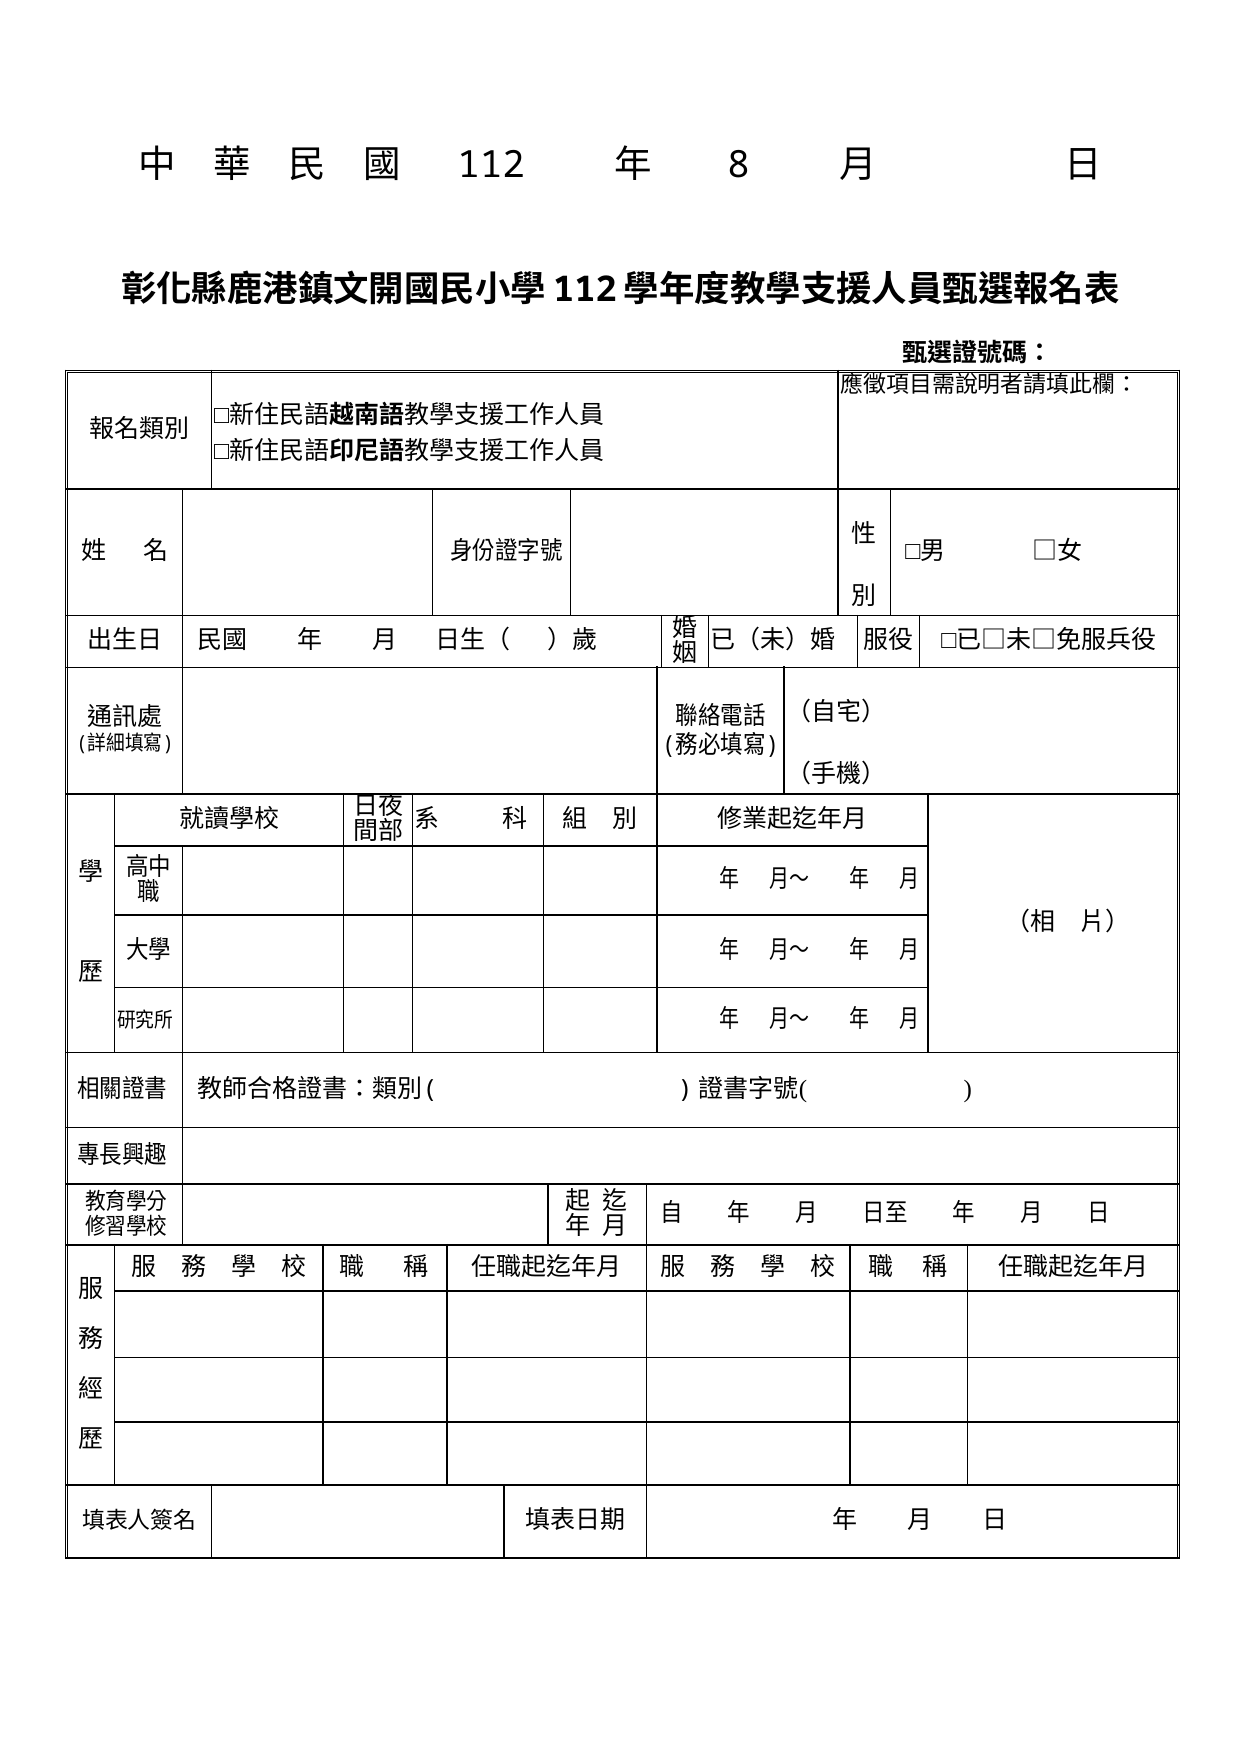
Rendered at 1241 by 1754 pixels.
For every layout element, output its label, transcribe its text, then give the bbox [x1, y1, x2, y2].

table_cell [183, 988, 343, 1051]
table_cell 服 務 學 校 [115, 1246, 322, 1290]
table_cell 職 稱 [324, 1246, 446, 1290]
table_cell 已（未）婚 [709, 616, 857, 666]
table_cell 起 迄 年 月 [549, 1185, 646, 1244]
text 中 華 民 國 112 年 8 月 日 [71, 119, 1169, 182]
table_cell [851, 1423, 967, 1484]
table_cell [183, 490, 432, 615]
table_cell □男 □女 [891, 490, 1177, 615]
table_cell [344, 847, 412, 914]
table_cell [968, 1423, 1177, 1484]
table_cell 婚 姻 [662, 616, 708, 666]
table_cell 研究所 [115, 988, 182, 1051]
table_cell [212, 1486, 503, 1557]
table_cell 服 務 學 校 [647, 1246, 849, 1290]
table_cell [324, 1292, 446, 1357]
table_cell 高中職 [115, 847, 182, 914]
table_cell [344, 916, 412, 987]
table_cell [448, 1292, 646, 1357]
table_cell [115, 1358, 322, 1421]
table_cell 服役 [858, 616, 919, 666]
table_cell [183, 916, 343, 987]
table_cell [647, 1423, 849, 1484]
table_cell [851, 1358, 967, 1421]
table_cell 日夜 間部 [344, 795, 412, 845]
table_cell 填表日期 [505, 1486, 646, 1557]
text 甄選證號碼： [71, 307, 1169, 369]
table_cell 年 月～ 年 月 [658, 916, 927, 987]
table_cell [448, 1423, 646, 1484]
table_cell 通訊處 (詳細填寫) [68, 668, 182, 793]
table_cell 出生日 [68, 616, 182, 666]
table_cell 服 務 經 歷 [68, 1246, 114, 1484]
table_cell 組 別 [544, 795, 656, 845]
table_cell 填表人簽名 [68, 1486, 211, 1557]
table_cell [324, 1423, 446, 1484]
table_header 應徵項目需說明者請填此欄： [839, 373, 1177, 488]
table_cell 教育學分 修習學校 [68, 1185, 182, 1244]
table_cell [413, 988, 543, 1051]
table_cell [571, 490, 837, 615]
table_cell 專長興趣 [68, 1128, 182, 1183]
table_cell [413, 916, 543, 987]
table_cell [851, 1292, 967, 1357]
table_cell 聯絡電話 (務必填寫) [658, 668, 783, 793]
table_cell [544, 988, 656, 1051]
table_cell [115, 1292, 322, 1357]
table_cell [183, 1185, 547, 1244]
table_cell 年 月 日 [647, 1486, 1177, 1557]
table_cell [448, 1358, 646, 1421]
table_cell 系 科 [413, 795, 543, 845]
table_header 報名類別 [68, 373, 211, 488]
table_cell [344, 988, 412, 1051]
table_cell 性 別 [839, 490, 890, 615]
table_cell [647, 1292, 849, 1357]
table_cell 相關證書 [68, 1053, 182, 1126]
table_cell [413, 847, 543, 914]
table_cell （自宅） （手機） [785, 668, 1177, 793]
table_cell [183, 847, 343, 914]
table_cell 年 月～ 年 月 [658, 847, 927, 914]
table_cell [544, 847, 656, 914]
table_cell □已□未□免服兵役 [920, 616, 1177, 666]
table_cell [968, 1292, 1177, 1357]
table_cell 教師合格證書：類別( ) 證書字號( ) [183, 1053, 1177, 1126]
table_cell 任職起迄年月 [968, 1246, 1177, 1290]
table_cell [183, 668, 656, 793]
table_cell 學 歷 [68, 795, 114, 1051]
table_cell [115, 1423, 322, 1484]
table_cell 大學 [115, 916, 182, 987]
table_cell [647, 1358, 849, 1421]
table_cell [544, 916, 656, 987]
table_header □新住民語越南語教學支援工作人員 □新住民語印尼語教學支援工作人員 [212, 373, 837, 488]
table_cell 就讀學校 [115, 795, 343, 845]
table_cell 職 稱 [851, 1246, 967, 1290]
text 彰化縣鹿港鎮文開國民小學112學年度教學支援人員甄選報名表 [71, 244, 1169, 307]
table_cell 年 月～ 年 月 [658, 988, 927, 1051]
table_cell （相 片） [929, 795, 1177, 1051]
table_cell 自 年 月 日至 年 月 日 [647, 1185, 1177, 1244]
table_cell 修業起迄年月 [658, 795, 927, 845]
table_cell 姓 名 [68, 490, 182, 615]
table_cell [324, 1358, 446, 1421]
table_cell [968, 1358, 1177, 1421]
table_cell 民國 年 月 日生（ ）歲 [183, 616, 661, 666]
table_cell 身份證字號 [433, 490, 570, 615]
table_cell [183, 1128, 1177, 1183]
table_cell 任職起迄年月 [448, 1246, 646, 1290]
